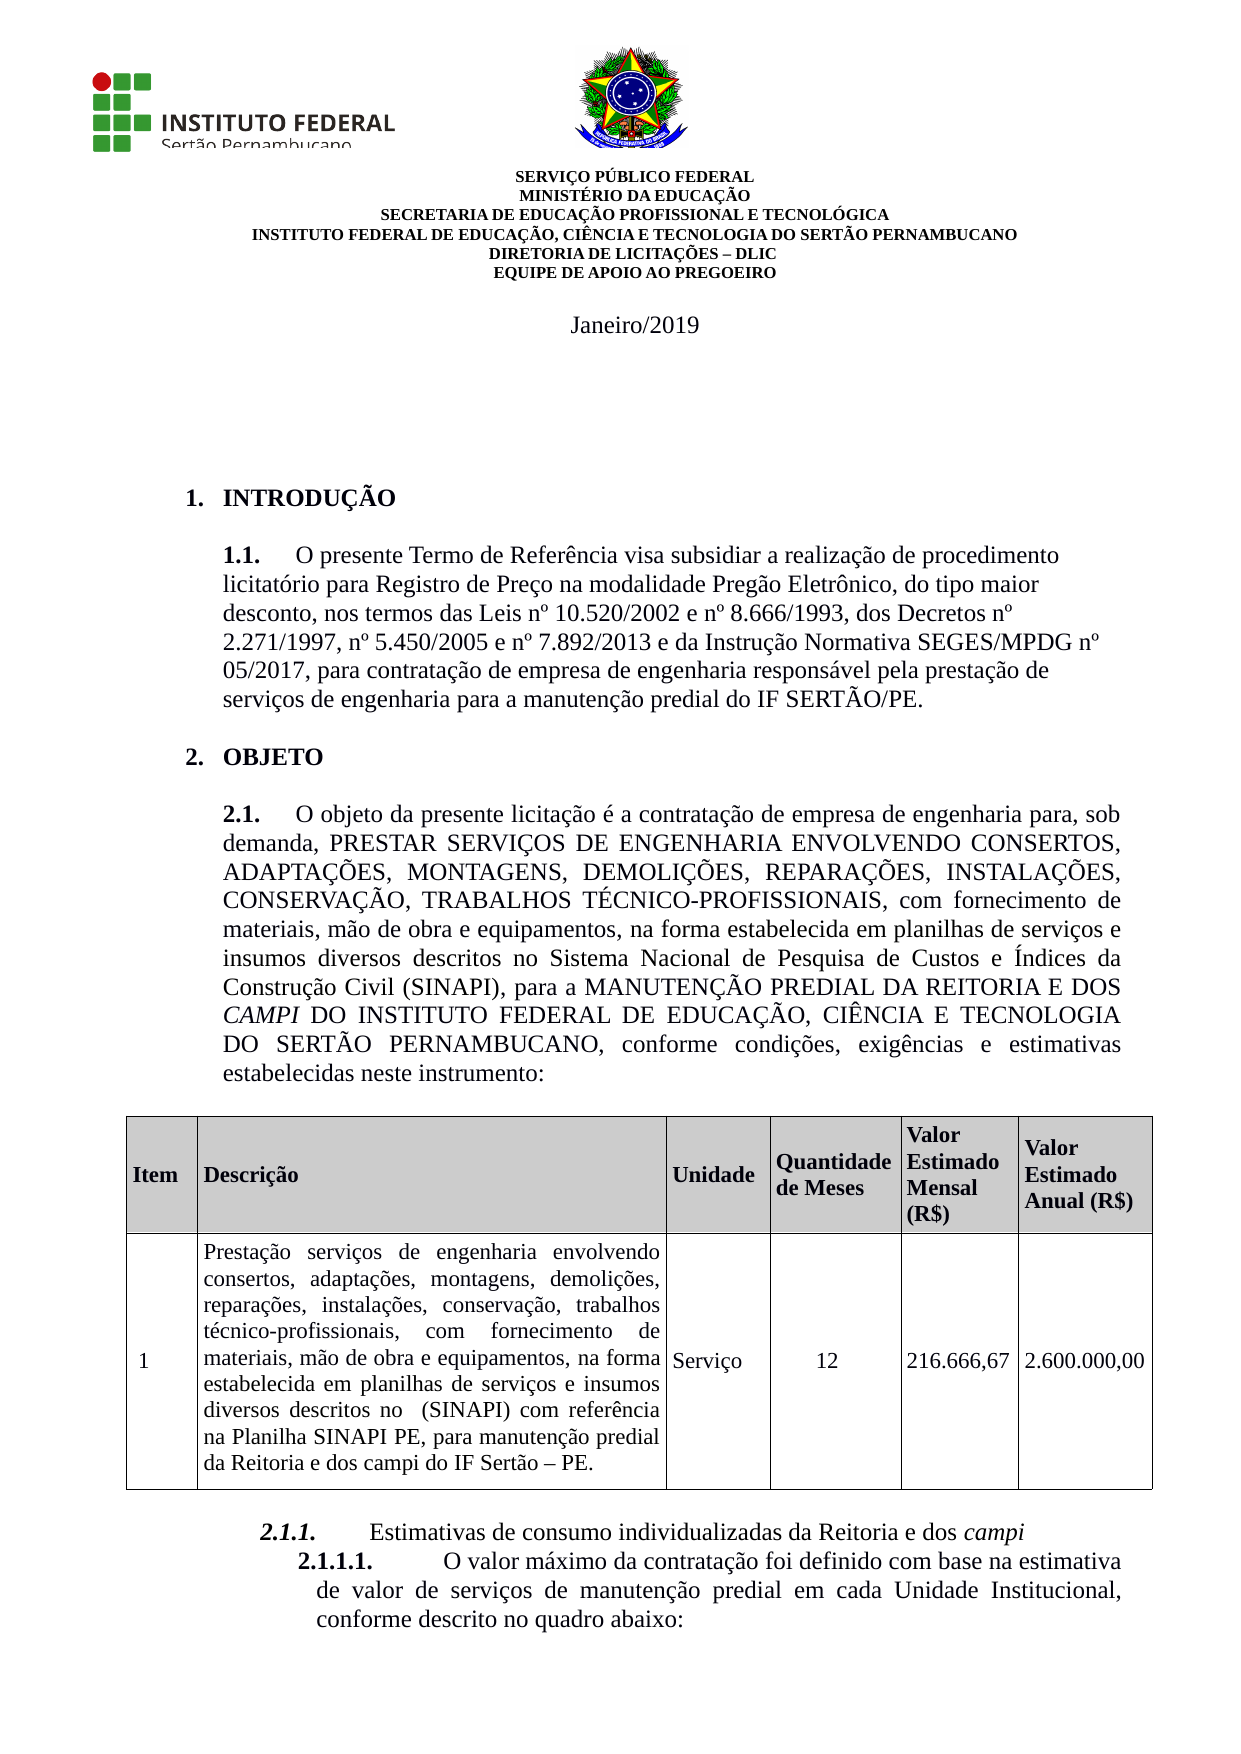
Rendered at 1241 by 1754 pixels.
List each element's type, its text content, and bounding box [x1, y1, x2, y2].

table_cell Serviço [667, 1234, 770, 1489]
table_header Descrição [198, 1117, 666, 1232]
table_header Quantidade de Meses [771, 1117, 901, 1232]
table_header Unidade [667, 1117, 770, 1232]
table_cell 216.666,67 [902, 1234, 1018, 1489]
table_header Item [127, 1117, 197, 1232]
table_cell Prestação serviços de engenharia envolvendo consertos, adaptações, montagens, demolições, reparações, instalações, conservação, trabalhos técnico-profissionais, com fornecimento de materiais, mão de obra e equipamentos, na forma estabelecida em planilhas de serviços e insumos diversos descritos no (SINAPI) com referência na Planilha SINAPI PE, para manutenção predial da Reitoria e dos campi do IF Sertão – PE. [198, 1234, 666, 1489]
table_header Valor Estimado Anual (R$) [1019, 1117, 1152, 1232]
table_header Valor Estimado Mensal (R$) [902, 1117, 1018, 1232]
list Estimativas de consumo individualizadas da Reitoria e dos campi [260, 1517, 1122, 1546]
table_cell 2.600.000,00 [1019, 1234, 1152, 1489]
list INTRODUÇÃO [185, 483, 1122, 512]
table_cell 12 [771, 1234, 901, 1489]
table_cell 1 [127, 1234, 197, 1489]
list O valor máximo da contratação foi definido com base na estimativa de valor de serviços de manutenção predial em cada Unidade Institucional, conforme descrito no quadro abaixo: [298, 1546, 1122, 1632]
text Janeiro/2019 [148, 311, 1122, 339]
picture [92, 72, 395, 152]
list O objeto da presente licitação é a contratação de empresa de engenharia para, sob demanda, PRESTAR SERVIÇOS DE ENGENHARIA ENVOLVENDO CONSERTOS, ADAPTAÇÕES, MONTAGENS, DEMOLIÇÕES, REPARAÇÕES, INSTALAÇÕES, CONSERVAÇÃO, TRABALHOS TÉCNICO-PROFISSIONAIS, com fornecimento de materiais, mão de obra e equipamentos, na forma estabelecida em planilhas de serviços e insumos diversos descritos no Sistema Nacional de Pesquisa de Custos e Índices da Construção Civil (SINAPI), para a MANUTENÇÃO PREDIAL DA REITORIA E DOS CAMPI DO INSTITUTO FEDERAL DE EDUCAÇÃO, CIÊNCIA E TECNOLOGIA DO SERTÃO PERNAMBUCANO, conforme condições, exigências e estimativas estabelecidas neste instrumento: [223, 799, 1122, 1087]
list OBJETO [185, 742, 1122, 771]
list O presente Termo de Referência visa subsidiar a realização de procedimento licitatório para Registro de Preço na modalidade Pregão Eletrônico, do tipo maior desconto, nos termos das Leis nº 10.520/2002 e nº 8.666/1993, dos Decretos nº 2.271/1997, nº 5.450/2005 e nº 7.892/2013 e da Instrução Normativa SEGES/MPDG nº 05/2017, para contratação de empresa de engenharia responsável pela prestação de serviços de engenharia para a manutenção predial do IF SERTÃO/PE. [223, 541, 1122, 713]
